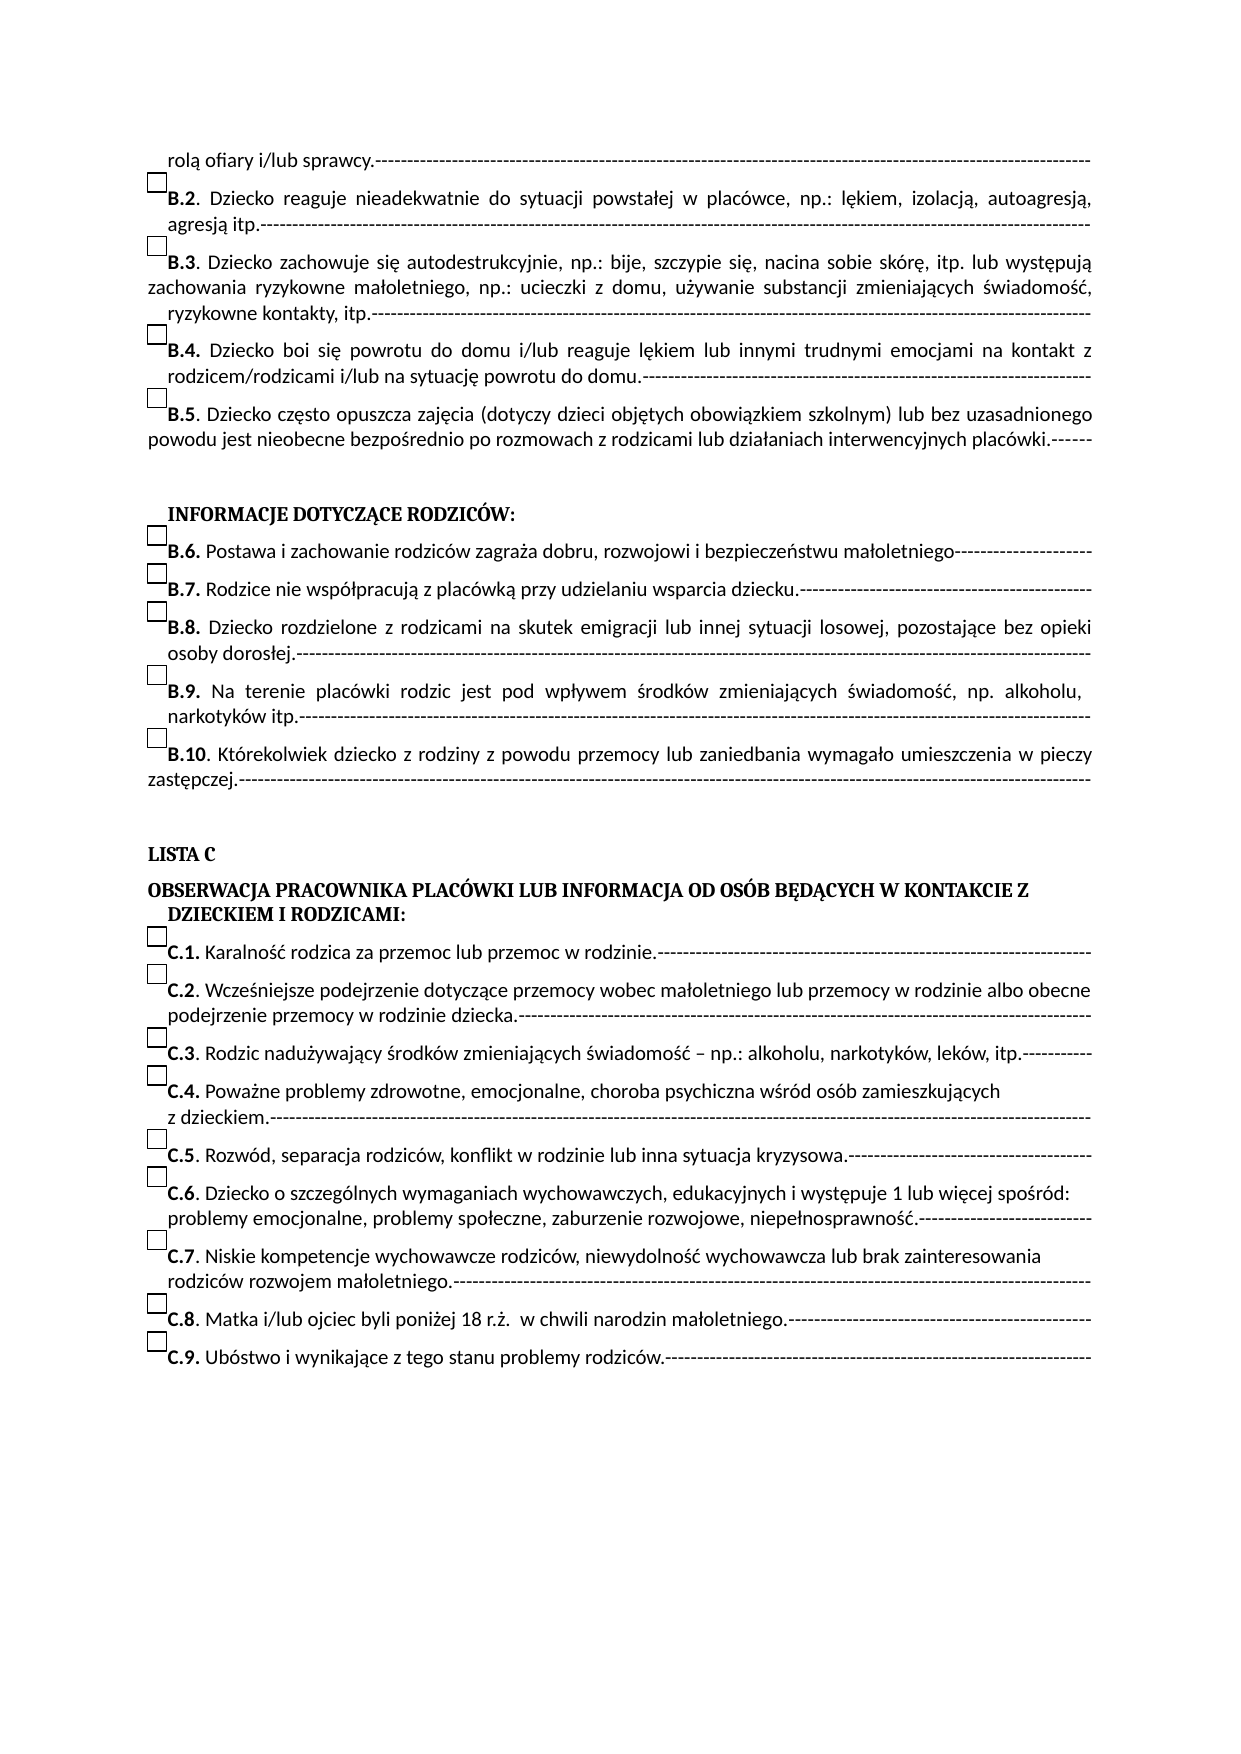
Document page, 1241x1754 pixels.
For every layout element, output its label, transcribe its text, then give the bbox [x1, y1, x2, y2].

text B.10. Którekolwiek dziecko z rodziny z powodu przemocy lub zaniedbania wymagało umieszczenia w pieczy zastępczej. [148, 741, 1093, 792]
text C.6. Dziecko o szczególnych wymaganiach wychowawczych, edukacyjnych i występuje 1 lub więcej spośród: problemy emocjonalne, problemy społeczne, zaburzenie rozwojowe, niepełnosprawność. [148, 1180, 1093, 1231]
text B.4. Dziecko boi się powrotu do domu i/lub reaguje lękiem lub innymi trudnymi emocjami na kontakt z rodzicem/rodzicami i/lub na sytuację powrotu do domu. [148, 338, 1093, 388]
text rolą ofiary i/lub sprawcy. [148, 148, 1093, 173]
text B.9. Na terenie placówki rodzic jest pod wpływem środków zmieniających świadomość, np. alkoholu, narkotyków itp. [148, 678, 1093, 729]
text INFORMACJE DOTYCZĄCE RODZICÓW: [148, 502, 1093, 526]
text C.7. Niskie kompetencje wychowawcze rodziców, niewydolność wychowawcza lub brak zainteresowania rodziców rozwojem małoletniego. [148, 1243, 1093, 1294]
text C.2. Wcześniejsze podejrzenie dotyczące przemocy wobec małoletniego lub przemocy w rodzinie albo obecne podejrzenie przemocy w rodzinie dziecka. [148, 977, 1093, 1028]
text C.3. Rodzic nadużywający środków zmieniających świadomość – np.: alkoholu, narkotyków, leków, itp. [148, 1041, 1093, 1066]
text C.4. Poważne problemy zdrowotne, emocjonalne, choroba psychiczna wśród osób zamieszkujących z dzieckiem. [148, 1078, 1093, 1129]
text B.8. Dziecko rozdzielone z rodzicami na skutek emigracji lub innej sytuacji losowej, pozostające bez opieki osoby dorosłej. [148, 614, 1093, 665]
text OBSERWACJA PRACOWNIKA PLACÓWKI LUB INFORMACJA OD OSÓB BĘDĄCYCH W KONTAKCIE Z DZIECKIEM I RODZICAMI: [148, 879, 1093, 927]
text C.5. Rozwód, separacja rodziców, konflikt w rodzinie lub inna sytuacja kryzysowa. [148, 1142, 1093, 1167]
text B.7. Rodzice nie współpracują z placówką przy udzielaniu wsparcia dziecku. [148, 577, 1093, 602]
text C.1. Karalność rodzica za przemoc lub przemoc w rodzinie. [148, 939, 1093, 965]
text B.5. Dziecko często opuszcza zajęcia (dotyczy dzieci objętych obowiązkiem szkolnym) lub bez uzasadnionego powodu jest nieobecne bezpośrednio po rozmowach z rodzicami lub działaniach interwencyjnych placówki. [148, 401, 1093, 452]
text C.8. Matka i/lub ojciec byli poniżej 18 r.ż. w chwili narodzin małoletniego. [148, 1306, 1093, 1332]
text B.6. Postawa i zachowanie rodziców zagraża dobru, rozwojowi i bezpieczeństwu małoletniego [148, 539, 1093, 564]
text B.3. Dziecko zachowuje się autodestrukcyjnie, np.: bije, szczypie się, nacina sobie skórę, itp. lub występują zachowania ryzykowne małoletniego, np.: ucieczki z domu, używanie substancji zmieniających świadomość, ryzykowne kontakty, itp. [148, 249, 1093, 325]
text LISTA C [148, 842, 1093, 866]
text C.9. Ubóstwo i wynikające z tego stanu problemy rodziców. [148, 1344, 1093, 1370]
text B.2. Dziecko reaguje nieadekwatnie do sytuacji powstałej w placówce, np.: lękiem, izolacją, autoagresją, agresją itp. [148, 186, 1093, 236]
